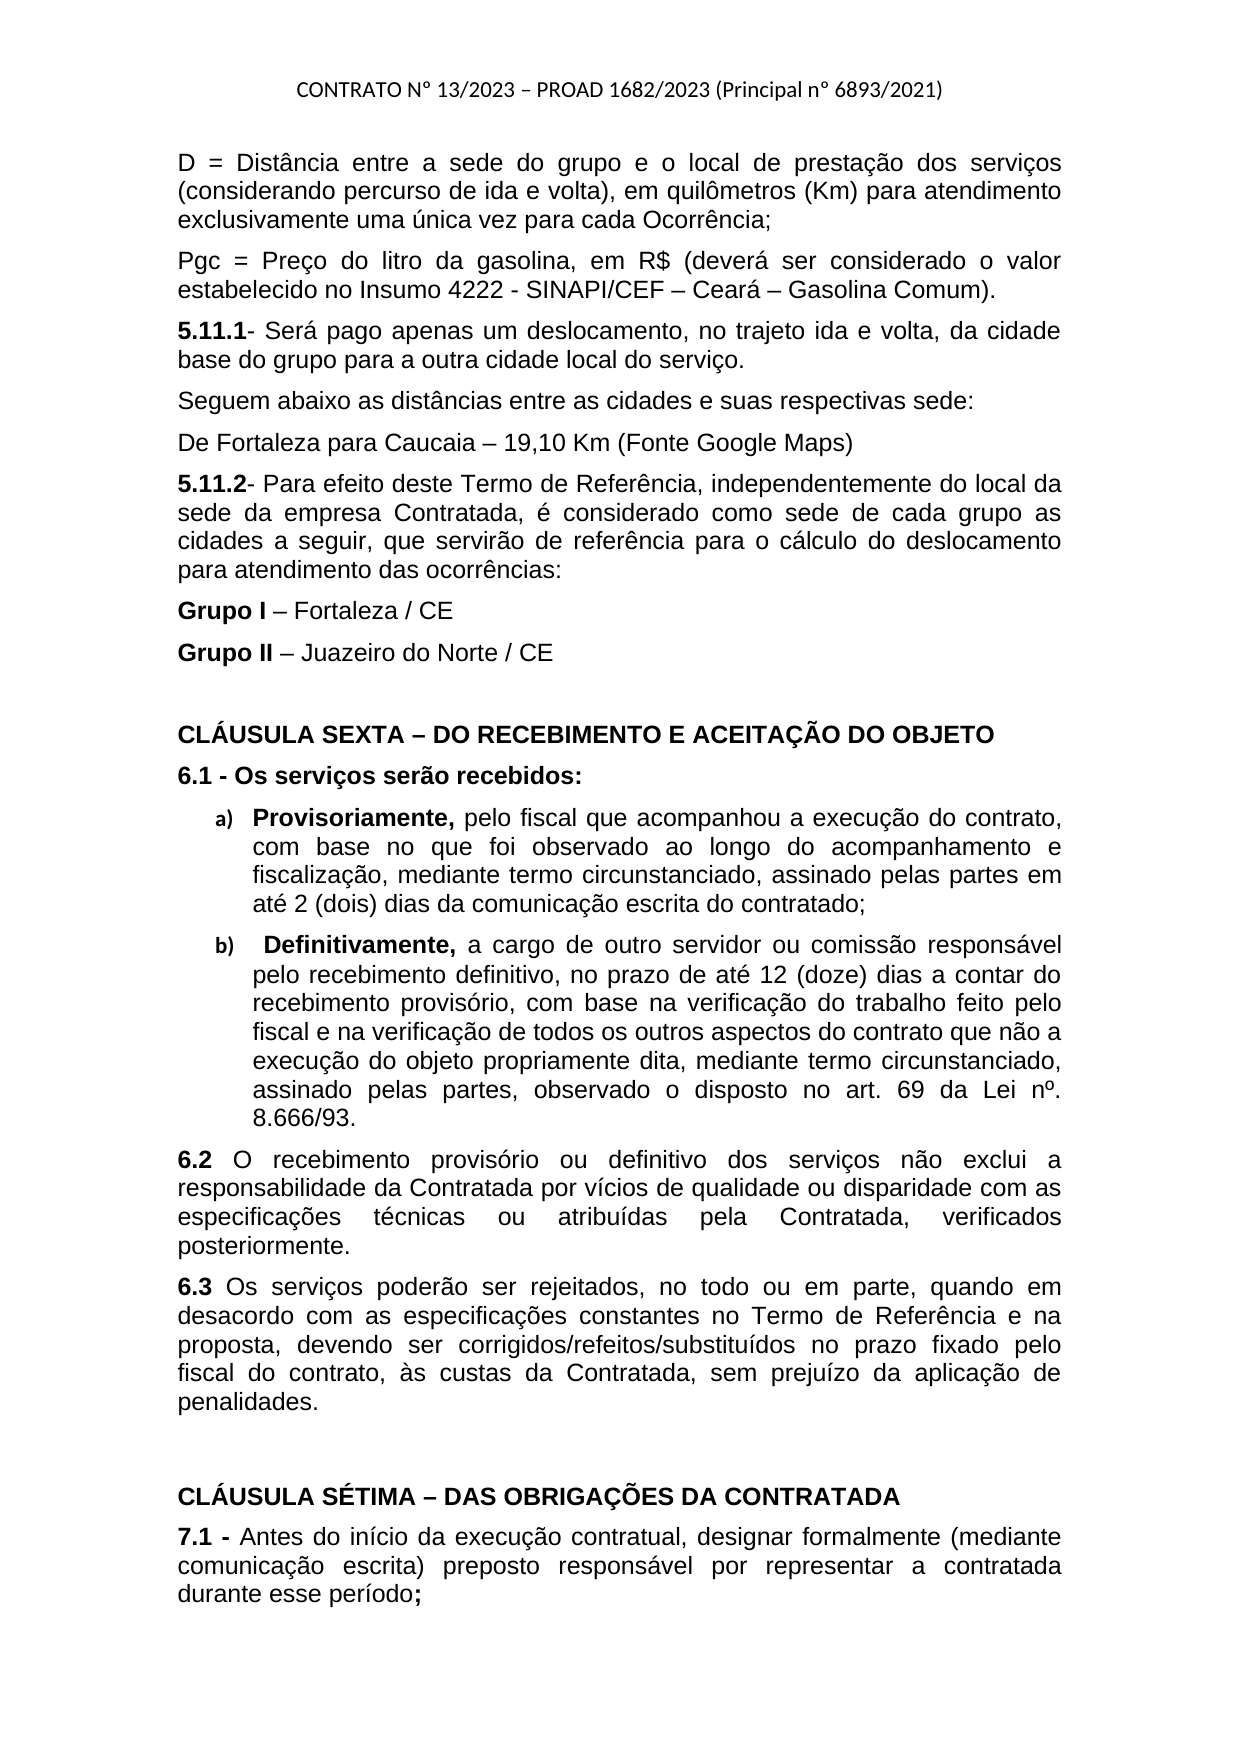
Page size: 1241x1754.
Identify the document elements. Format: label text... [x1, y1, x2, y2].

text 6.3 Os serviços poderão ser rejeitados, no todo ou em parte, quando em desacordo com as especificações constantes no Termo de Referência e na proposta, devendo ser corrigidos/refeitos/substituídos no prazo fixado pelo fiscal do contrato, às custas da Contratada, sem prejuízo da aplicação de penalidades. [177, 1272, 1063, 1416]
text CLÁUSULA SÉTIMA – DAS OBRIGAÇÕES DA CONTRATADA [177, 1481, 1063, 1510]
text 6.2 O recebimento provisório ou definitivo dos serviços não exclui a responsabilidade da Contratada por vícios de qualidade ou disparidade com as especificações técnicas ou atribuídas pela Contratada, verificados posteriormente. [177, 1145, 1063, 1260]
text Seguem abaixo as distâncias entre as cidades e suas respectivas sede: [177, 386, 1063, 415]
text CLÁUSULA SEXTA – DO RECEBIMENTO E ACEITAÇÃO DO OBJETO [177, 720, 1063, 749]
list Definitivamente, a cargo de outro servidor ou comissão responsável pelo recebimento definitivo, no prazo de até 12 (doze) dias a contar do recebimento provisório, com base na verificação do trabalho feito pelo fiscal e na verificação de todos os outros aspectos do contrato que não a execução do objeto propriamente dita, mediante termo circunstanciado, assinado pelas partes, observado o disposto no art. 69 da Lei nº. 8.666/93. [215, 931, 1063, 1132]
text 7.1 - Antes do início da execução contratual, designar formalmente (mediante comunicação escrita) preposto responsável por representar a contratada durante esse período; [177, 1522, 1063, 1608]
text 5.11.2- Para efeito deste Termo de Referência, independentemente do local da sede da empresa Contratada, é considerado como sede de cada grupo as cidades a seguir, que servirão de referência para o cálculo do deslocamento para atendimento das ocorrências: [177, 469, 1063, 584]
text D = Distância entre a sede do grupo e o local de prestação dos serviços (considerando percurso de ida e volta), em quilômetros (Km) para atendimento exclusivamente uma única vez para cada Ocorrência; [177, 148, 1063, 234]
text 5.11.1- Será pago apenas um deslocamento, no trajeto ida e volta, da cidade base do grupo para a outra cidade local do serviço. [177, 316, 1063, 374]
text Grupo I – Fortaleza / CE [177, 596, 1063, 625]
list Provisoriamente, pelo fiscal que acompanhou a execução do contrato, com base no que foi observado ao longo do acompanhamento e fiscalização, mediante termo circunstanciado, assinado pelas partes em até 2 (dois) dias da comunicação escrita do contratado; [215, 803, 1063, 918]
text Grupo II – Juazeiro do Norte / CE [177, 638, 1063, 666]
text 6.1 - Os serviços serão recebidos: [177, 761, 1063, 790]
text De Fortaleza para Caucaia – 19,10 Km (Fonte Google Maps) [177, 428, 1063, 456]
text Pgc = Preço do litro da gasolina, em R$ (deverá ser considerado o valor estabelecido no Insumo 4222 - SINAPI/CEF – Ceará – Gasolina Comum). [177, 246, 1063, 304]
